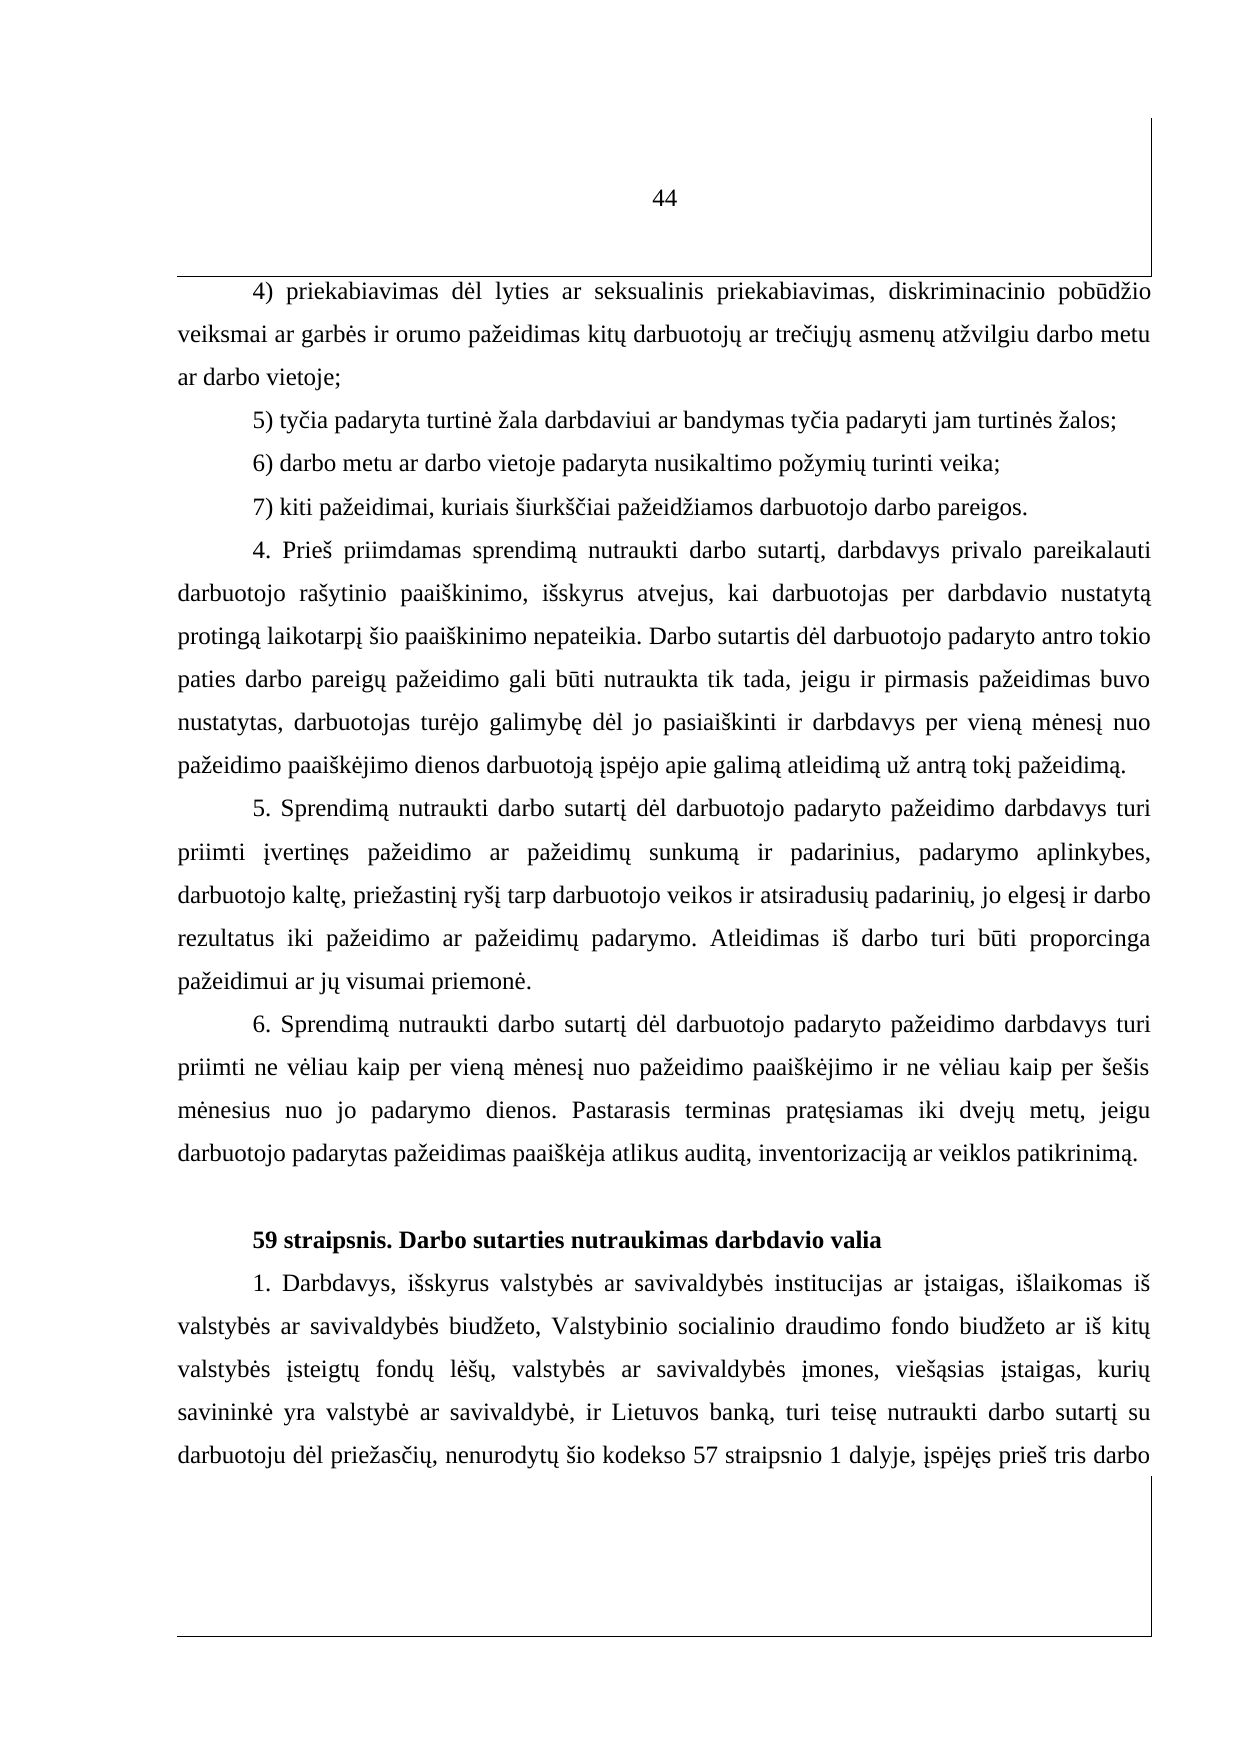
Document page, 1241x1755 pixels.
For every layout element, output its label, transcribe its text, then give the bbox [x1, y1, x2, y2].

text 5) tyčia padaryta turtinė žala darbdaviui ar bandymas tyčia padaryti jam turtinės žalos; [177, 405, 1152, 434]
text 4) priekabiavimas dėl lyties ar seksualinis priekabiavimas, diskriminacinio pobūdžio veiksmai ar garbės ir orumo pažeidimas kitų darbuotojų ar trečiųjų asmenų atžvilgiu darbo metu ar darbo vietoje; [177, 276, 1152, 391]
text 4. Prieš priimdamas sprendimą nutraukti darbo sutartį, darbdavys privalo pareikalauti darbuotojo rašytinio paaiškinimo, išskyrus atvejus, kai darbuotojas per darbdavio nustatytą protingą laikotarpį šio paaiškinimo nepateikia. Darbo sutartis dėl darbuotojo padaryto antro tokio paties darbo pareigų pažeidimo gali būti nutraukta tik tada, jeigu ir pirmasis pažeidimas buvo nustatytas, darbuotojas turėjo galimybę dėl jo pasiaiškinti ir darbdavys per vieną mėnesį nuo pažeidimo paaiškėjimo dienos darbuotoją įspėjo apie galimą atleidimą už antrą tokį pažeidimą. [177, 535, 1152, 779]
text 6. Sprendimą nutraukti darbo sutartį dėl darbuotojo padaryto pažeidimo darbdavys turi priimti ne vėliau kaip per vieną mėnesį nuo pažeidimo paaiškėjimo ir ne vėliau kaip per šešis mėnesius nuo jo padarymo dienos. Pastarasis terminas pratęsiamas iki dvejų metų, jeigu darbuotojo padarytas pažeidimas paaiškėja atlikus auditą, inventorizaciją ar veiklos patikrinimą. [177, 1009, 1152, 1167]
text 7) kiti pažeidimai, kuriais šiurkščiai pažeidžiamos darbuotojo darbo pareigos. [177, 492, 1152, 520]
text 6) darbo metu ar darbo vietoje padaryta nusikaltimo požymių turinti veika; [177, 448, 1152, 477]
subtitle 59 straipsnis. Darbo sutarties nutraukimas darbdavio valia [177, 1225, 1152, 1253]
text 1. Darbdavys, išskyrus valstybės ar savivaldybės institucijas ar įstaigas, išlaikomas iš valstybės ar savivaldybės biudžeto, Valstybinio socialinio draudimo fondo biudžeto ar iš kitų valstybės įsteigtų fondų lėšų, valstybės ar savivaldybės įmones, viešąsias įstaigas, kurių savininkė yra valstybė ar savivaldybė, ir Lietuvos banką, turi teisę nutraukti darbo sutartį su darbuotoju dėl priežasčių, nenurodytų šio kodekso 57 straipsnio 1 dalyje, įspėjęs prieš tris darbo [177, 1268, 1152, 1469]
text 5. Sprendimą nutraukti darbo sutartį dėl darbuotojo padaryto pažeidimo darbdavys turi priimti įvertinęs pažeidimo ar pažeidimų sunkumą ir padarinius, padarymo aplinkybes, darbuotojo kaltę, priežastinį ryšį tarp darbuotojo veikos ir atsiradusių padarinių, jo elgesį ir darbo rezultatus iki pažeidimo ar pažeidimų padarymo. Atleidimas iš darbo turi būti proporcinga pažeidimui ar jų visumai priemonė. [177, 793, 1152, 995]
